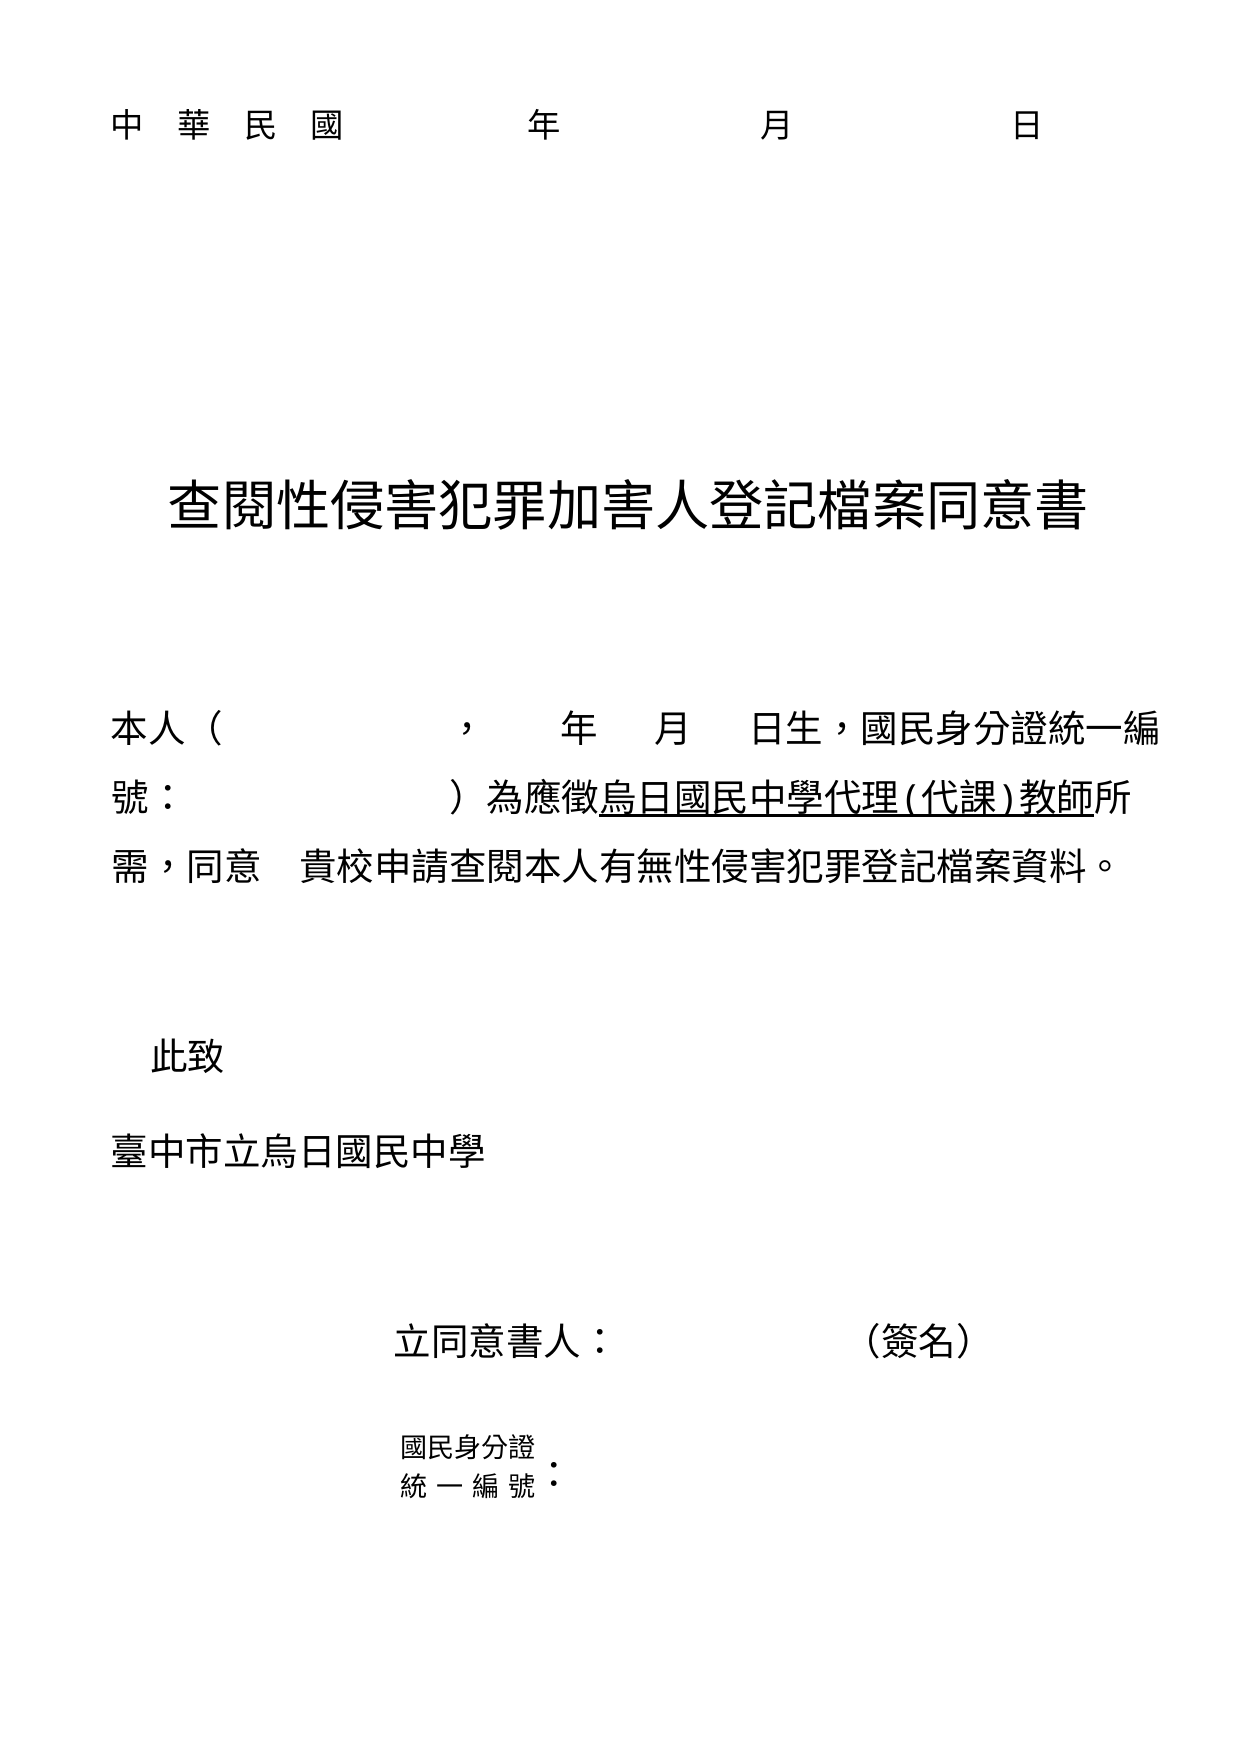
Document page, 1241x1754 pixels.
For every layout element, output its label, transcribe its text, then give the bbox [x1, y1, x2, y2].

text 立同意書人： （簽名） [75, 1297, 1165, 1359]
text 本人（ ， 年 月 日生，國民身分證統一編號： ）為應徵烏日國民中學代理(代課)教師所需，同意 貴校申請查閱本人有無性侵害犯罪登記檔案資料。 [111, 684, 1165, 885]
text 查閱性侵害犯罪加害人登記檔案同意書 [75, 429, 1181, 554]
text 此致 [75, 1012, 1165, 1075]
text 中 華 民 國 年 月 日 [111, 81, 1165, 144]
text 國民身分證統一編號： [75, 1392, 1165, 1517]
text 臺中市立烏日國民中學 [111, 1107, 1165, 1170]
